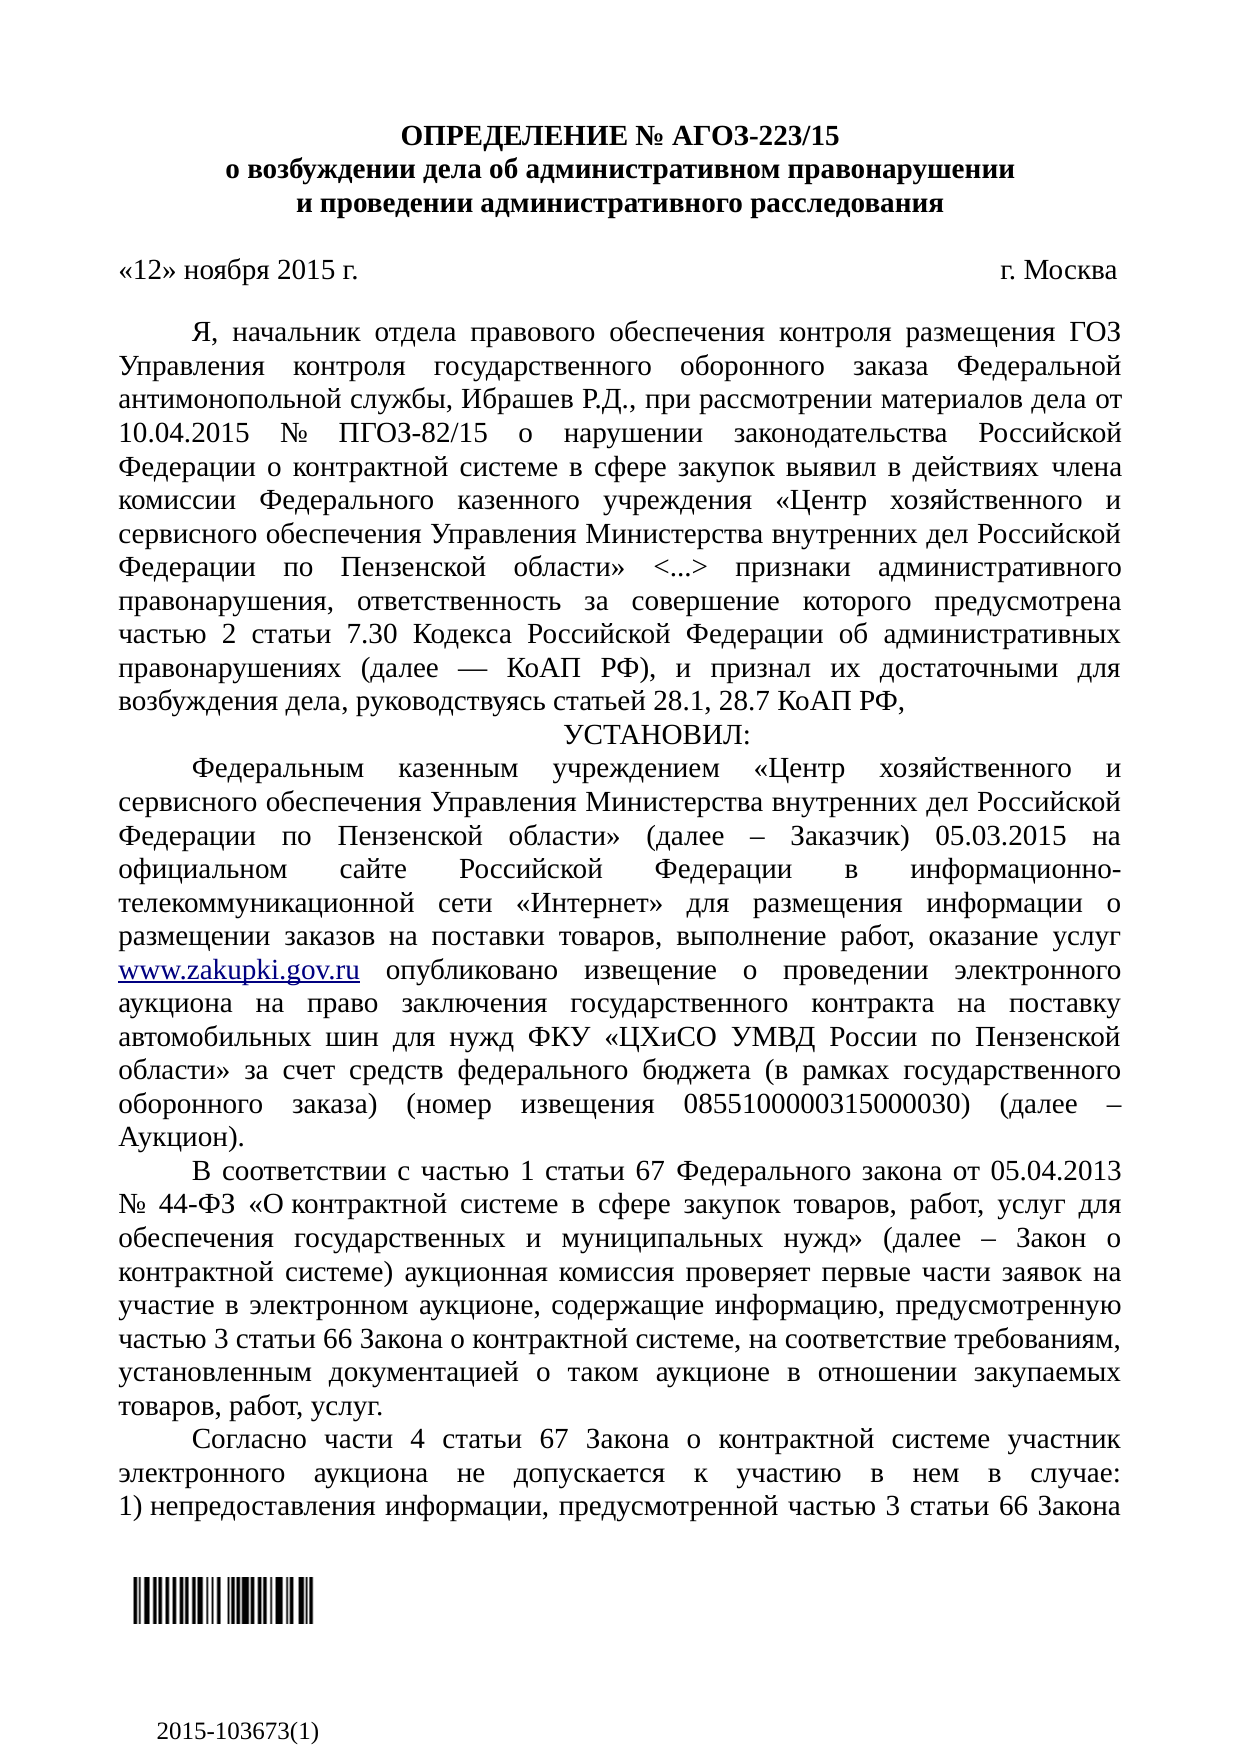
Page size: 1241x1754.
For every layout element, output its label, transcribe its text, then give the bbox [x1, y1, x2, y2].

text Я, начальник отдела правового обеспечения контроля размещения ГОЗ Управления контроля государственного оборонного заказа Федеральной антимонопольной службы, Ибрашев Р.Д., при рассмотрении материалов дела от 10.04.2015 № ПГОЗ-82/15 о нарушении законодательства Российской Федерации о контрактной системе в сфере закупок выявил в действиях члена комиссии Федерального казенного учреждения «Центр хозяйственного и сервисного обеспечения Управления Министерства внутренних дел Российской Федерации по Пензенской области» <...> признаки административного правонарушения, ответственность за совершение которого предусмотрена частью 2 статьи 7.30 Кодекса Российской Федерации об административных правонарушениях (далее — КоАП РФ), и признал их достаточными для возбуждения дела, руководствуясь статьей 28.1, 28.7 КоАП РФ, [118, 314, 1122, 717]
text Согласно части 4 статьи 67 Закона о контрактной системе участник электронного аукциона не допускается к участию в нем в случае: 1) непредоставления информации, предусмотренной частью 3 статьи 66 Закона [118, 1421, 1122, 1522]
text Федеральным казенным учреждением «Центр хозяйственного и сервисного обеспечения Управления Министерства внутренних дел Российской Федерации по Пензенской области» (далее – Заказчик) 05.03.2015 на официальном сайте Российской Федерации в информационно-телекоммуникационной сети «Интернет» для размещения информации о размещении заказов на поставки товаров, выполнение работ, оказание услуг www.zakupki.gov.ru опубликовано извещение о проведении электронного аукциона на право заключения государственного контракта на поставку автомобильных шин для нужд ФКУ «ЦХиСО УМВД России по Пензенской области» за счет средств федерального бюджета (в рамках государственного оборонного заказа) (номер извещения 0855100000315000030) (далее – Аукцион). [118, 751, 1122, 1153]
text о возбуждении дела об административном правонарушении [118, 152, 1122, 185]
text и проведении административного расследования [118, 185, 1122, 219]
text «12» ноября 2015 г. г. Москва [118, 252, 1122, 286]
text В соответствии с частью 1 статьи 67 Федерального закона от 05.04.2013 № 44-ФЗ «О контрактной системе в сфере закупок товаров, работ, услуг для обеспечения государственных и муниципальных нужд» (далее – Закон о контрактной системе) аукционная комиссия проверяет первые части заявок на участие в электронном аукционе, содержащие информацию, предусмотренную частью 3 статьи 66 Закона о контрактной системе, на соответствие требованиям, установленным документацией о таком аукционе в отношении закупаемых товаров, работ, услуг. [118, 1153, 1122, 1421]
text УСТАНОВИЛ: [118, 717, 1122, 751]
text ОПРЕДЕЛЕНИЕ № АГОЗ-223/15 [118, 118, 1122, 152]
picture [118, 1577, 331, 1624]
